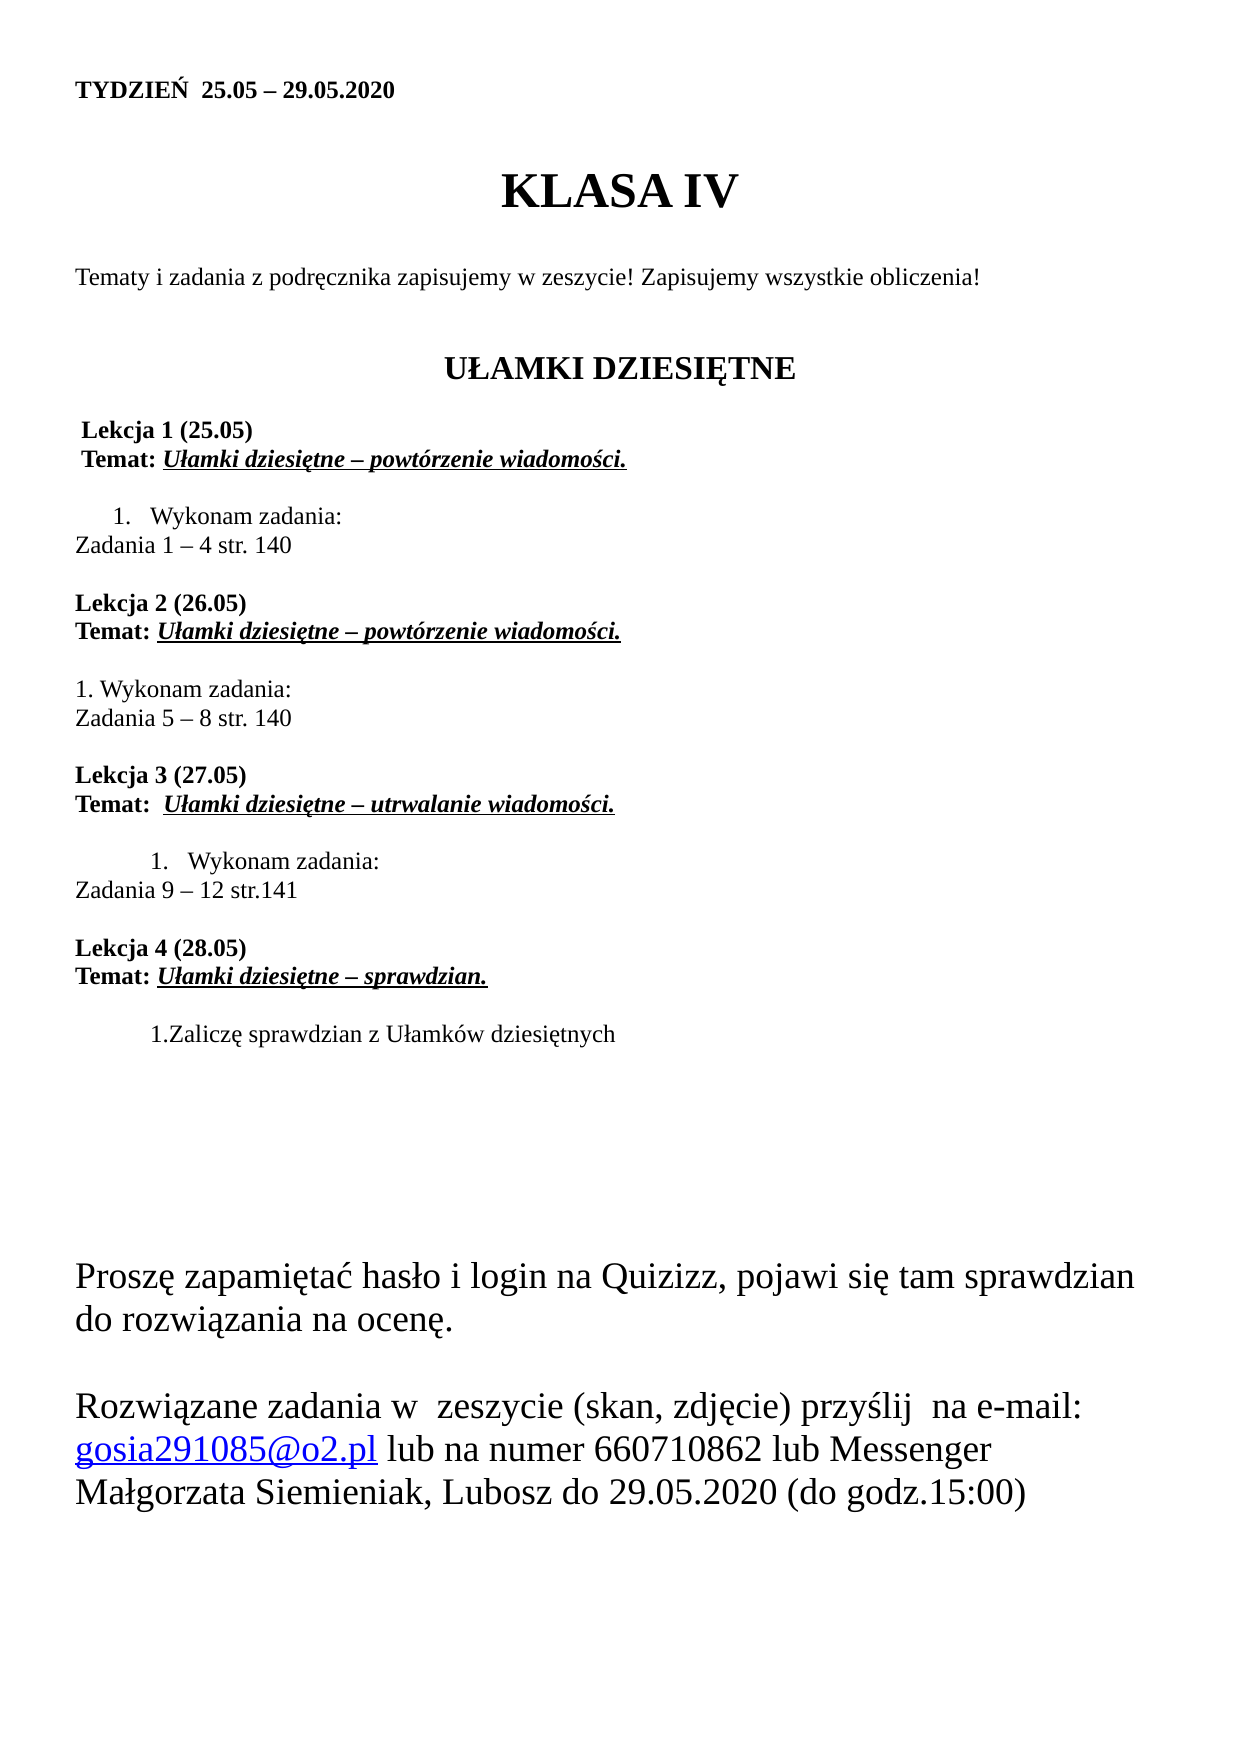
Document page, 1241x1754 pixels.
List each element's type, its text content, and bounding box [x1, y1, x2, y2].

text Lekcja 3 (27.05) [75, 760, 1165, 789]
text Proszę zapamiętać hasło i login na Quizizz, pojawi się tam sprawdzian do rozwiązania na ocenę. [75, 1254, 1165, 1340]
text Temat: Ułamki dziesiętne – powtórzenie wiadomości. [75, 616, 1165, 645]
text 1. Wykonam zadania: [75, 674, 1165, 703]
text Lekcja 2 (26.05) [75, 588, 1165, 616]
text Zadania 9 – 12 str.141 [75, 875, 1165, 904]
text TYDZIEŃ 25.05 – 29.05.2020 [75, 75, 1165, 104]
list Wykonam zadania: [150, 846, 1165, 875]
text Temat: Ułamki dziesiętne – sprawdzian. [75, 961, 1165, 990]
text Lekcja 1 (25.05) [75, 415, 1165, 444]
text Temat: Ułamki dziesiętne – powtórzenie wiadomości. [75, 444, 1165, 473]
list Wykonam zadania: [112, 501, 1165, 530]
text KLASA IV [75, 161, 1165, 219]
text Zadania 5 – 8 str. 140 [75, 703, 1165, 731]
text 1.Zaliczę sprawdzian z Ułamków dziesiętnych [75, 1019, 1165, 1048]
text Lekcja 4 (28.05) [75, 933, 1165, 961]
text UŁAMKI DZIESIĘTNE [75, 348, 1165, 386]
text Temat: Ułamki dziesiętne – utrwalanie wiadomości. [75, 789, 1165, 818]
text Tematy i zadania z podręcznika zapisujemy w zeszycie! Zapisujemy wszystkie obliczenia! [75, 262, 1165, 291]
text Rozwiązane zadania w zeszycie (skan, zdjęcie) przyślij na e-mail: gosia291085@o2.pl lub na numer 660710862 lub Messenger Małgorzata Siemieniak, Lubosz do 29.05.2020 (do godz.15:00) [75, 1383, 1165, 1512]
text Zadania 1 – 4 str. 140 [75, 530, 1165, 559]
